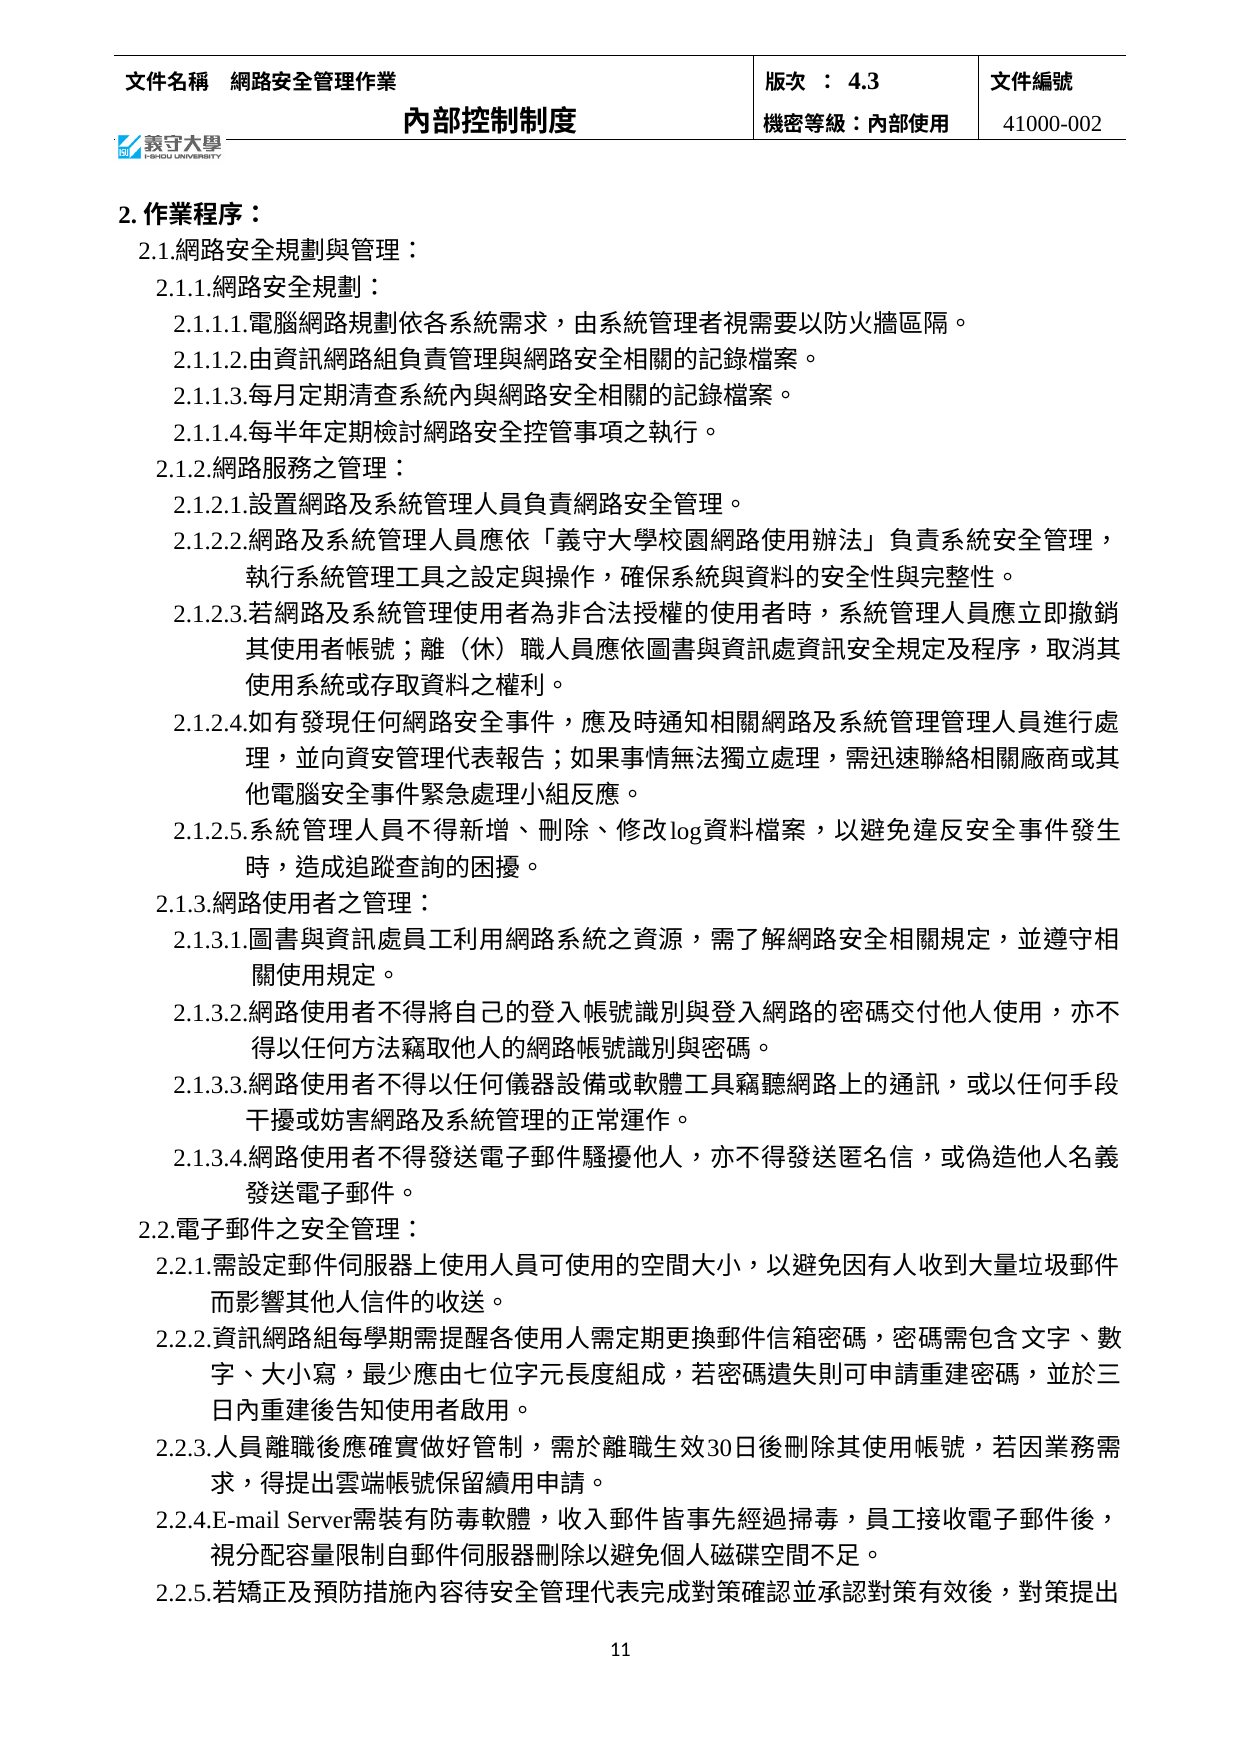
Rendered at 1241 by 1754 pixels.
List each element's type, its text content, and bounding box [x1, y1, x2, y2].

text 2.1.2.4.如有發現任何網路安全事件，應及時通知相關網路及系統管理管理人員進行處理，並向資安管理代表報告；如果事情無法獨立處理，需迅速聯絡相關廠商或其他電腦安全事件緊急處理小組反應。 [173, 702, 1122, 811]
text 2.1.3.2.網路使用者不得將自己的登入帳號識別與登入網路的密碼交付他人使用，亦不得以任何方法竊取他人的網路帳號識別與密碼。 [173, 992, 1122, 1064]
text 2.1.3.網路使用者之管理： [156, 883, 1122, 919]
text 2.2.電子郵件之安全管理： [138, 1209, 1122, 1246]
text 2.1.1.網路安全規劃： [156, 267, 1122, 303]
text 2.1.2.2.網路及系統管理人員應依「義守大學校園網路使用辦法」負責系統安全管理，執行系統管理工具之設定與操作，確保系統與資料的安全性與完整性。 [173, 521, 1122, 593]
text 2.1.網路安全規劃與管理： [138, 231, 1122, 267]
text 2.2.4.E-mail Server需裝有防毒軟體，收入郵件皆事先經過掃毒，員工接收電子郵件後，視分配容量限制自郵件伺服器刪除以避免個人磁碟空間不足。 [156, 1499, 1122, 1572]
text 2.1.3.3.網路使用者不得以任何儀器設備或軟體工具竊聽網路上的通訊，或以任何手段干擾或妨害網路及系統管理的正常運作。 [173, 1064, 1122, 1137]
text 2.2.1.需設定郵件伺服器上使用人員可使用的空間大小，以避免因有人收到大量垃圾郵件而影響其他人信件的收送。 [156, 1246, 1122, 1318]
text 2.1.1.3.每月定期清查系統內與網路安全相關的記錄檔案。 [173, 376, 1122, 412]
text 2.1.3.4.網路使用者不得發送電子郵件騷擾他人，亦不得發送匿名信，或偽造他人名義發送電子郵件。 [173, 1137, 1122, 1209]
text 2. 作業程序： [118, 194, 1122, 231]
text 2.1.1.1.電腦網路規劃依各系統需求，由系統管理者視需要以防火牆區隔。 [173, 303, 1122, 339]
text 2.1.2.5.系統管理人員不得新增、刪除、修改log資料檔案，以避免違反安全事件發生時，造成追蹤查詢的困擾。 [173, 811, 1122, 883]
text 2.1.2.網路服務之管理： [156, 448, 1122, 484]
text 2.1.1.2.由資訊網路組負責管理與網路安全相關的記錄檔案。 [173, 339, 1122, 376]
text 2.1.2.1.設置網路及系統管理人員負責網路安全管理。 [173, 484, 1122, 521]
text 2.2.5.若矯正及預防措施內容待安全管理代表完成對策確認並承認對策有效後，對策提出 [156, 1572, 1122, 1608]
text 2.1.3.1.圖書與資訊處員工利用網路系統之資源，需了解網路安全相關規定，並遵守相關使用規定。 [173, 919, 1122, 992]
text 2.2.2.資訊網路組每學期需提醒各使用人需定期更換郵件信箱密碼，密碼需包含文字、數字、大小寫，最少應由七位字元長度組成，若密碼遺失則可申請重建密碼，並於三日內重建後告知使用者啟用。 [156, 1318, 1122, 1427]
text 2.1.2.3.若網路及系統管理使用者為非合法授權的使用者時，系統管理人員應立即撤銷其使用者帳號；離（休）職人員應依圖書與資訊處資訊安全規定及程序，取消其使用系統或存取資料之權利。 [173, 593, 1122, 702]
text 2.1.1.4.每半年定期檢討網路安全控管事項之執行。 [173, 412, 1122, 448]
text 2.2.3.人員離職後應確實做好管制，需於離職生效30日後刪除其使用帳號，若因業務需求，得提出雲端帳號保留續用申請。 [156, 1427, 1122, 1499]
